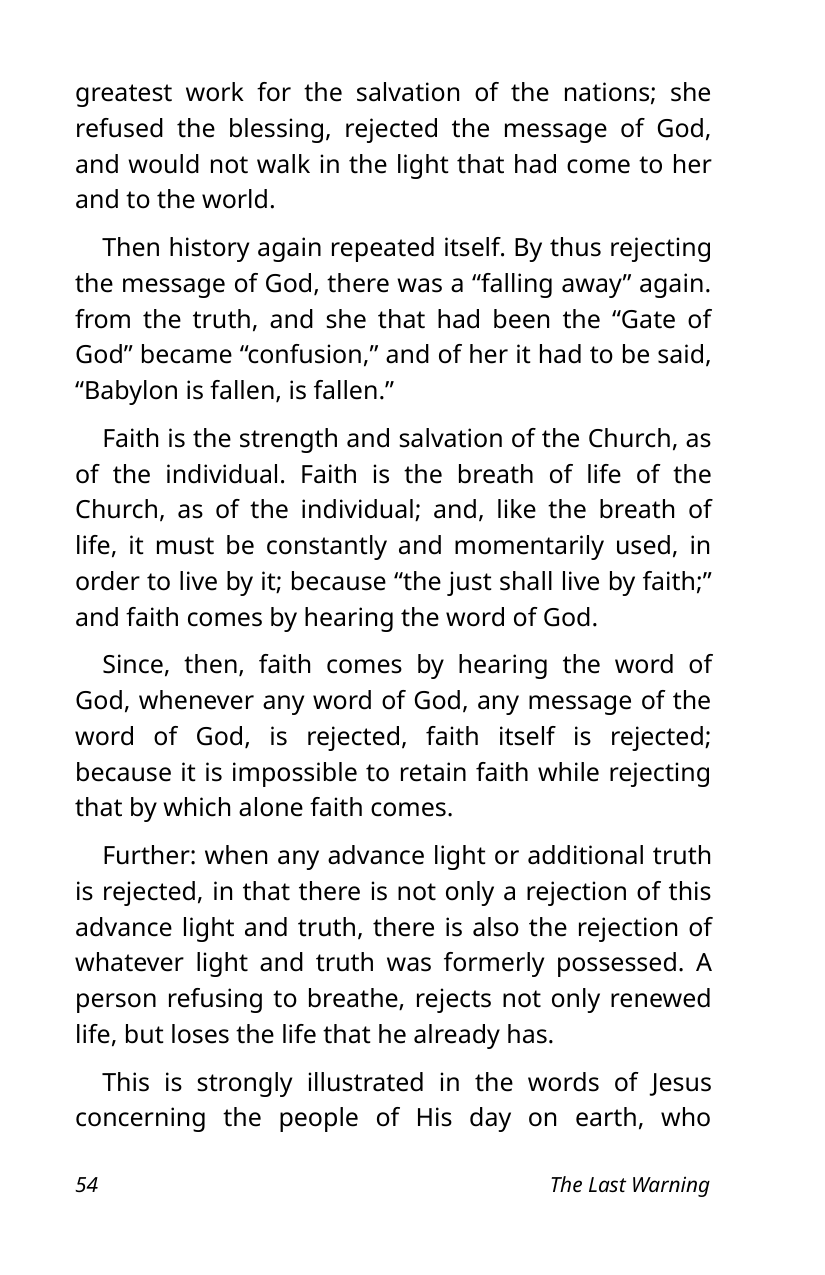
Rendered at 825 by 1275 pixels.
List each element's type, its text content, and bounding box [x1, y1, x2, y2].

text Faith is the strength and salvation of the Church, as of the individual. Faith is the breath of life of the Church, as of the individual; and, like the breath of life, it must be constantly and momentarily used, in order to live by it; because “the just shall live by faith;” and faith comes by hearing the word of God. [75, 421, 712, 633]
text Then history again repeated itself. By thus rejecting the message of God, there was a “falling away” again. from the truth, and she that had been the “Gate of God” became “confusion,” and of her it had to be said, “Babylon is fallen, is fallen.” [75, 230, 712, 407]
text This is strongly illustrated in the words of Jesus concerning the people of His day on earth, who [75, 1064, 712, 1134]
text Since, then, faith comes by hearing the word of God, whenever any word of God, any message of the word of God, is rejected, faith itself is rejected; because it is impossible to retain faith while rejecting that by which alone faith comes. [75, 647, 712, 824]
text Further: when any advance light or additional truth is rejected, in that there is not only a rejection of this advance light and truth, there is also the rejection of whatever light and truth was formerly possessed. A person refusing to breathe, rejects not only renewed life, but loses the life that he already has. [75, 838, 712, 1051]
text greatest work for the salvation of the nations; she refused the blessing, rejected the message of God, and would not walk in the light that had come to her and to the world. [75, 75, 712, 216]
